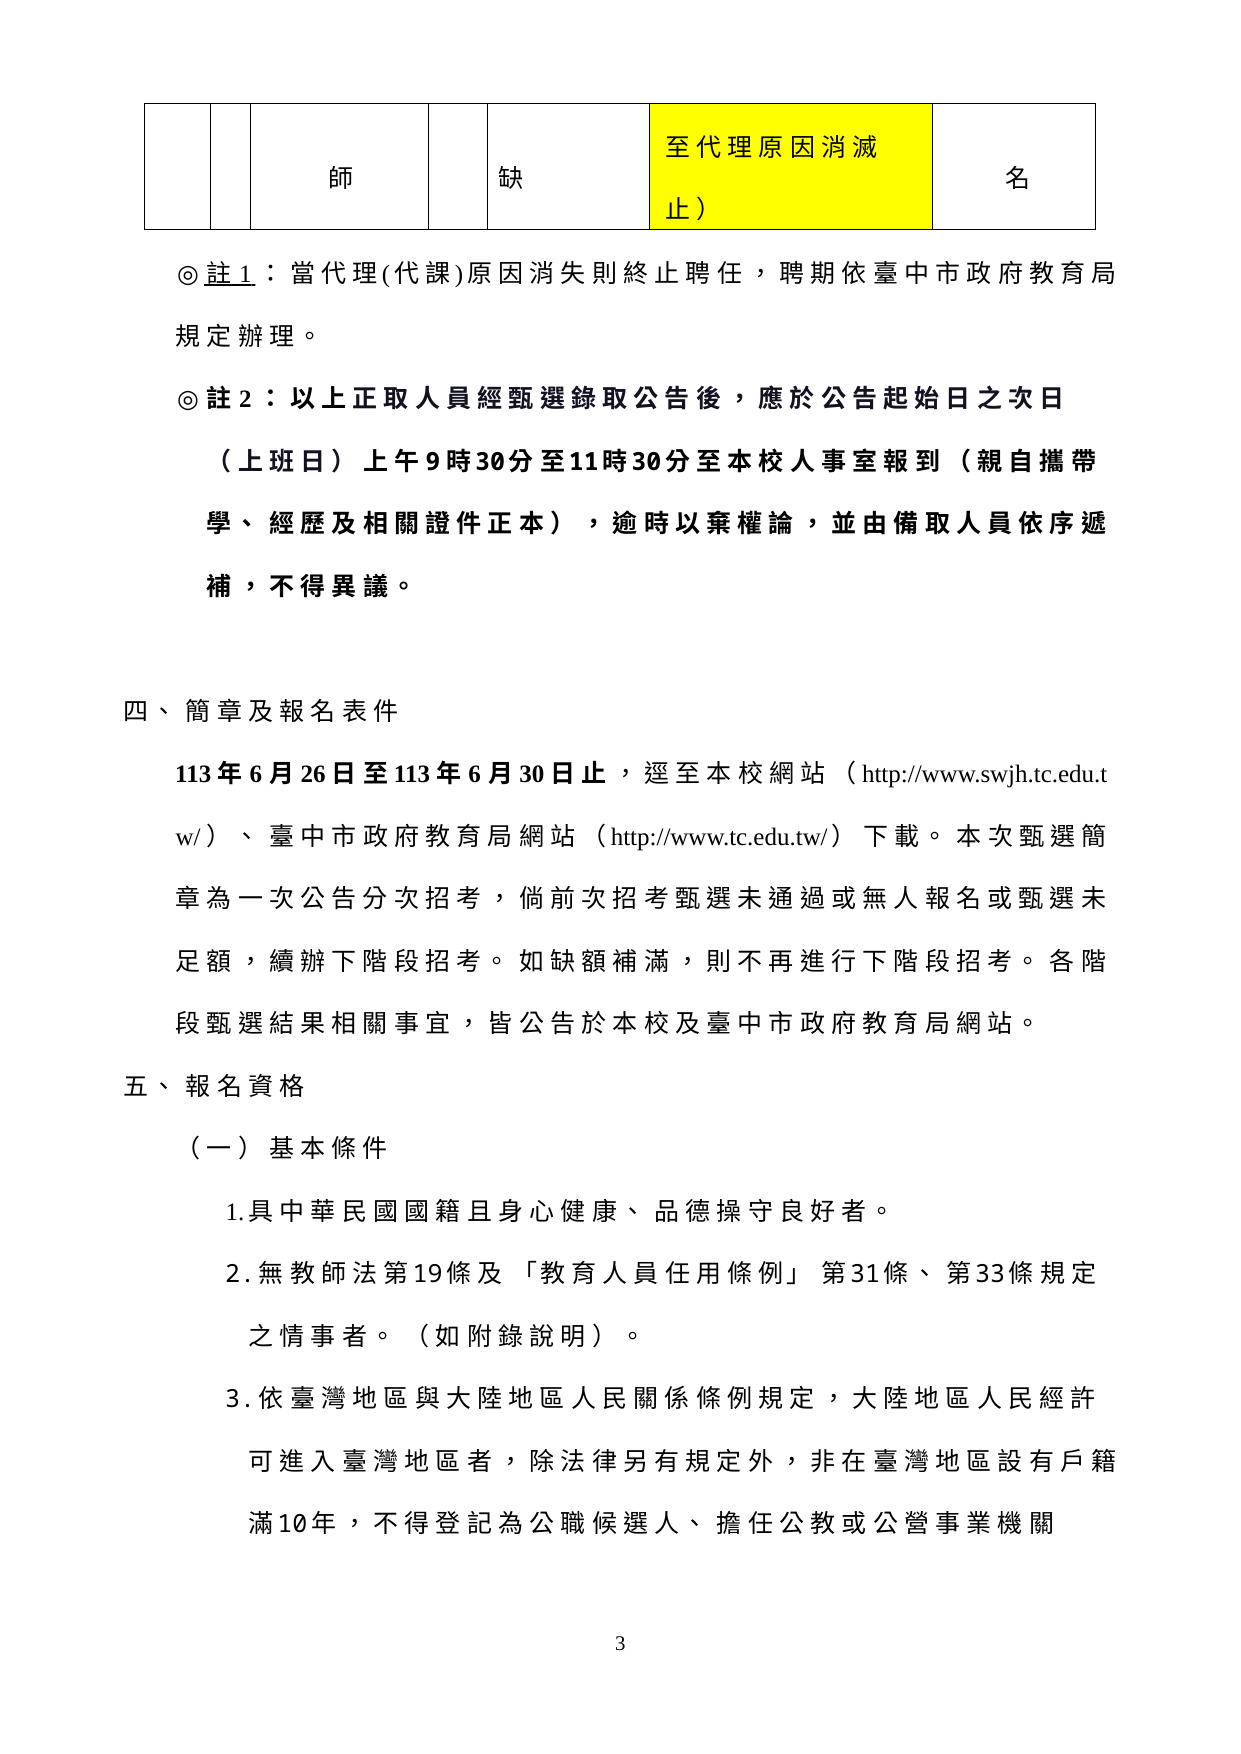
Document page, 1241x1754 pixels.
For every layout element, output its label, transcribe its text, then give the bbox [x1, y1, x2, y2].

text 1.具中華民國國籍且身心健康、品德操守良好者。 [220, 1167, 1120, 1230]
text （一）基本條件 [170, 1105, 1120, 1167]
text 四、簡章及報名表件 113年6月26日至113年6月30日止，逕至本校網站（http://www.swjh.tc.edu.tw/）、臺中市政府教育局網站（http://www.tc.edu.tw/）下載。本次甄選簡章為一次公告分次招考，倘前次招考甄選未通過或無人報名或甄選未足額，續辦下階段招考。如缺額補滿，則不再進行下階段招考。各階段甄選結果相關事宜，皆公告於本校及臺中市政府教育局網站。 [120, 667, 1120, 1042]
table_cell [145, 104, 210, 229]
table_cell 缺 [488, 104, 649, 229]
text ◎註2：以上正取人員經甄選錄取公告後，應於公告起始日之次日（上班日）上午9時30分至11時30分至本校人事室報到（親自攜帶學、經歷及相關證件正本），逾時以棄權論，並由備取人員依序遞補，不得異議。 [170, 355, 1120, 605]
table_cell 師 [251, 104, 428, 229]
table_cell 名 [933, 104, 1095, 229]
table_cell 至代理原因消滅止） [650, 104, 932, 229]
table_cell [429, 104, 487, 229]
text ◎註1：當代理(代課)原因消失則終止聘任，聘期依臺中市政府教育局規定辦理。 [170, 230, 1120, 355]
table_cell [211, 104, 250, 229]
text 3.依臺灣地區與大陸地區人民關係條例規定，大陸地區人民經許可進入臺灣地區者，除法律另有規定外，非在臺灣地區設有戶籍滿10年，不得登記為公職候選人、擔任公教或公營事業機關 [220, 1355, 1120, 1542]
text 2.無教師法第19條及「教育人員任用條例」第31條、第33條規定之情事者。（如附錄說明）。 [220, 1230, 1120, 1355]
text 五、報名資格 [120, 1042, 1120, 1105]
